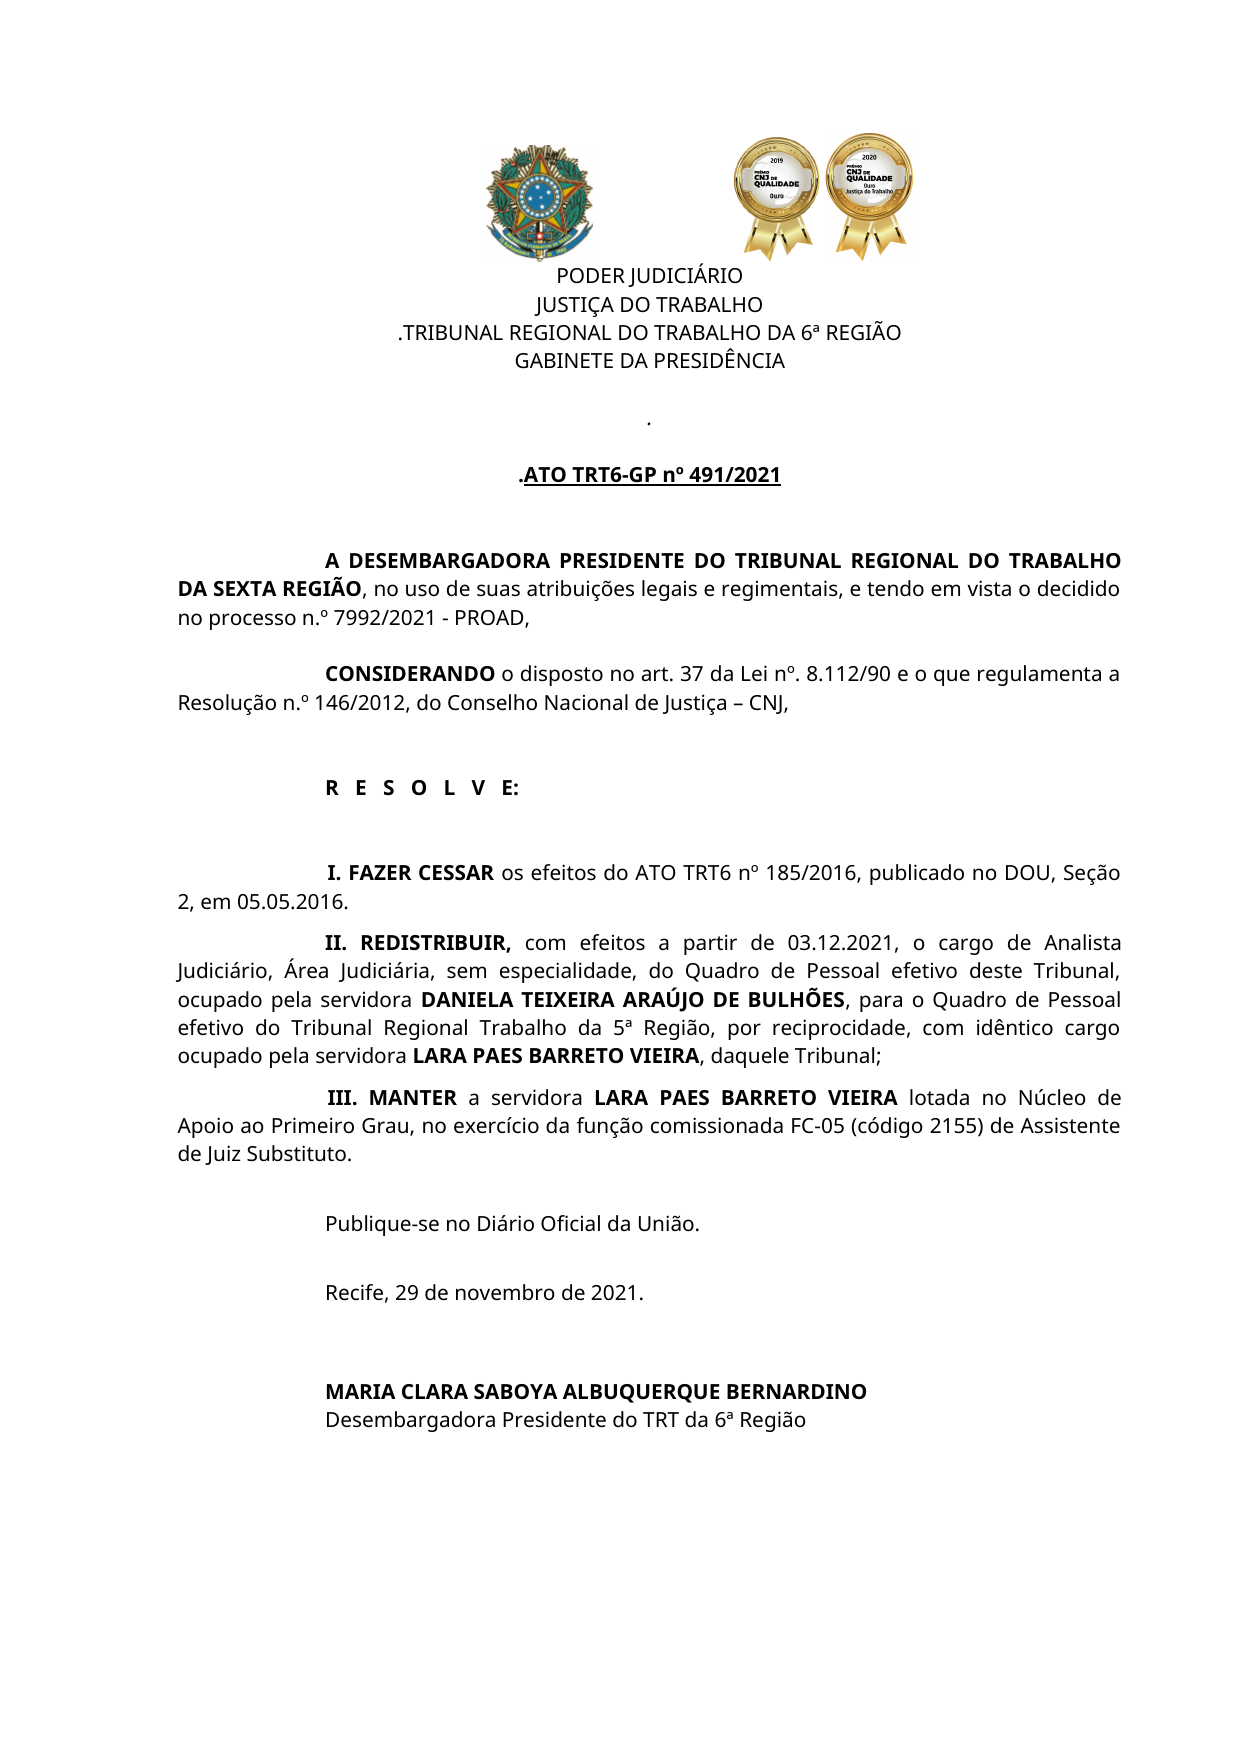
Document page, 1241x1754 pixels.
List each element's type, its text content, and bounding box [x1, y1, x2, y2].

text II. REDISTRIBUIR, com efeitos a partir de 03.12.2021, o cargo de Analista Judiciário, Área Judiciária, sem especialidade, do Quadro de Pessoal efetivo deste Tribunal, ocupado pela servidora DANIELA TEIXEIRA ARAÚJO DE BULHÕES, para o Quadro de Pessoal efetivo do Tribunal Regional Trabalho da 5ª Região, por reciprocidade, com idêntico cargo ocupado pela servidora LARA PAES BARRETO VIEIRA, daquele Tribunal; [177, 928, 1122, 1070]
text PODER JUDICIÁRIO [177, 261, 1122, 290]
text GABINETE DA PRESIDÊNCIA [177, 347, 1122, 375]
text JUSTIÇA DO TRABALHO [177, 290, 1122, 318]
text MARIA CLARA SABOYA ALBUQUERQUE BERNARDINO [250, 1377, 1123, 1405]
text III. MANTER a servidora LARA PAES BARRETO VIEIRA lotada no Núcleo de Apoio ao Primeiro Grau, no exercício da função comissionada FC-05 (código 2155) de Assistente de Juiz Substituto. [177, 1083, 1122, 1168]
picture [825, 133, 914, 262]
subtitle TRIBUNAL REGIONAL DO TRABALHO DA 6ª REGIÃO [177, 318, 1122, 347]
text Recife, 29 de novembro de 2021. [177, 1278, 1122, 1307]
text CONSIDERANDO o disposto no art. 37 da Lei nº. 8.112/90 e o que regulamenta a Resolução n.º 146/2012, do Conselho Nacional de Justiça – CNJ, [177, 659, 1122, 716]
text I. FAZER CESSAR os efeitos do ATO TRT6 nº 185/2016, publicado no DOU, Seção 2, em 05.05.2016. [177, 858, 1122, 915]
picture [486, 145, 593, 262]
subtitle ATO TRT6-GP nº 491/2021 [177, 460, 1122, 489]
picture [733, 136, 820, 262]
text Desembargadora Presidente do TRT da 6ª Região [250, 1405, 1122, 1434]
text R E S O L V E: [177, 773, 1122, 802]
text A DESEMBARGADORA PRESIDENTE DO TRIBUNAL REGIONAL DO TRABALHO DA SEXTA REGIÃO, no uso de suas atribuições legais e regimentais, e tendo em vista o decidido no processo n.º 7992/2021 - PROAD, [177, 546, 1122, 631]
subtitle Publique-se no Diário Oficial da União. [177, 1209, 1122, 1237]
